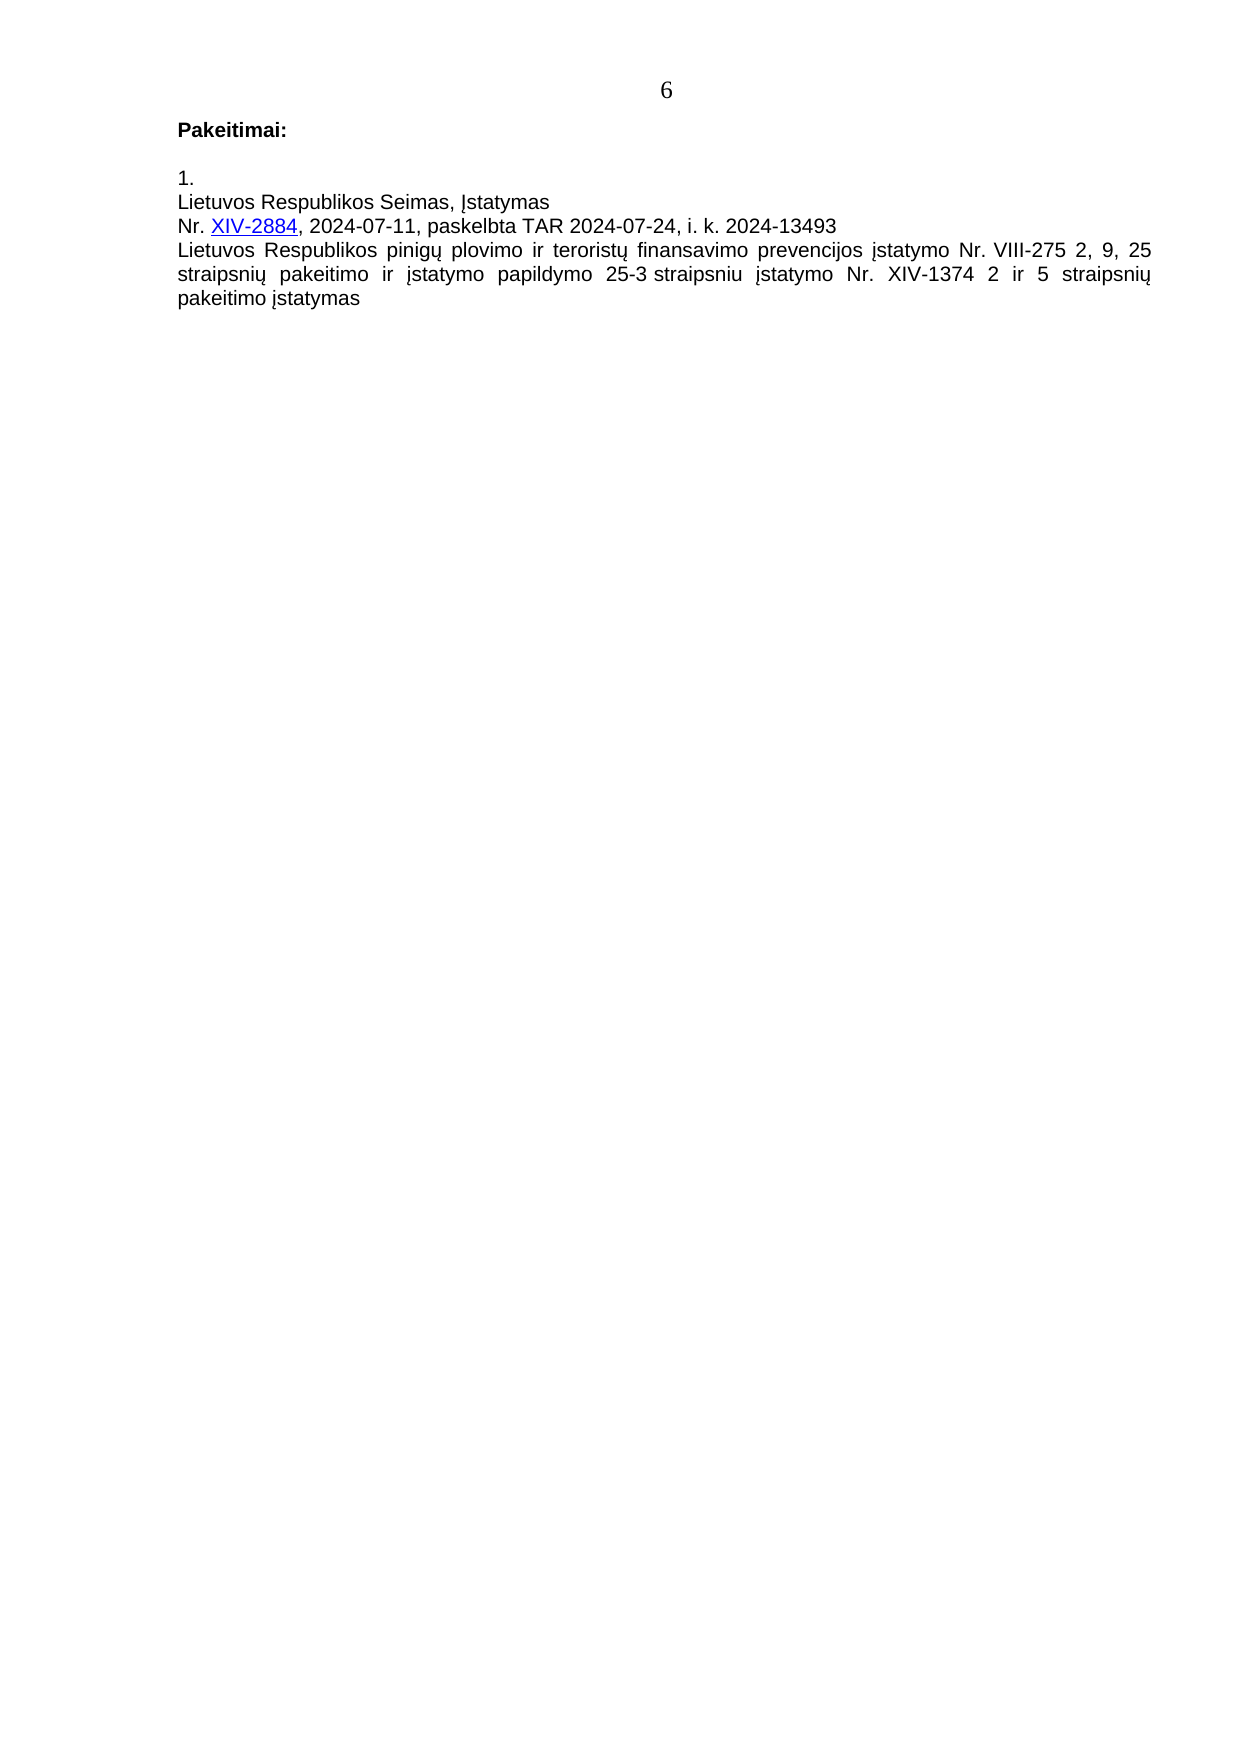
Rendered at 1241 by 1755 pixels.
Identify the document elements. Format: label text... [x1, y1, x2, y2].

text Lietuvos Respublikos Seimas, Įstatymas [177, 190, 1152, 214]
text Pakeitimai: [177, 118, 1152, 142]
text Lietuvos Respublikos pinigų plovimo ir teroristų finansavimo prevencijos įstatymo Nr. VIII-275 2, 9, 25 straipsnių pakeitimo ir įstatymo papildymo 25-3 straipsniu įstatymo Nr. XIV-1374 2 ir 5 straipsnių pakeitimo įstatymas [177, 238, 1152, 310]
text 1. [177, 166, 1152, 190]
text Nr. XIV-2884, 2024-07-11, paskelbta TAR 2024-07-24, i. k. 2024-13493 [177, 214, 1152, 238]
